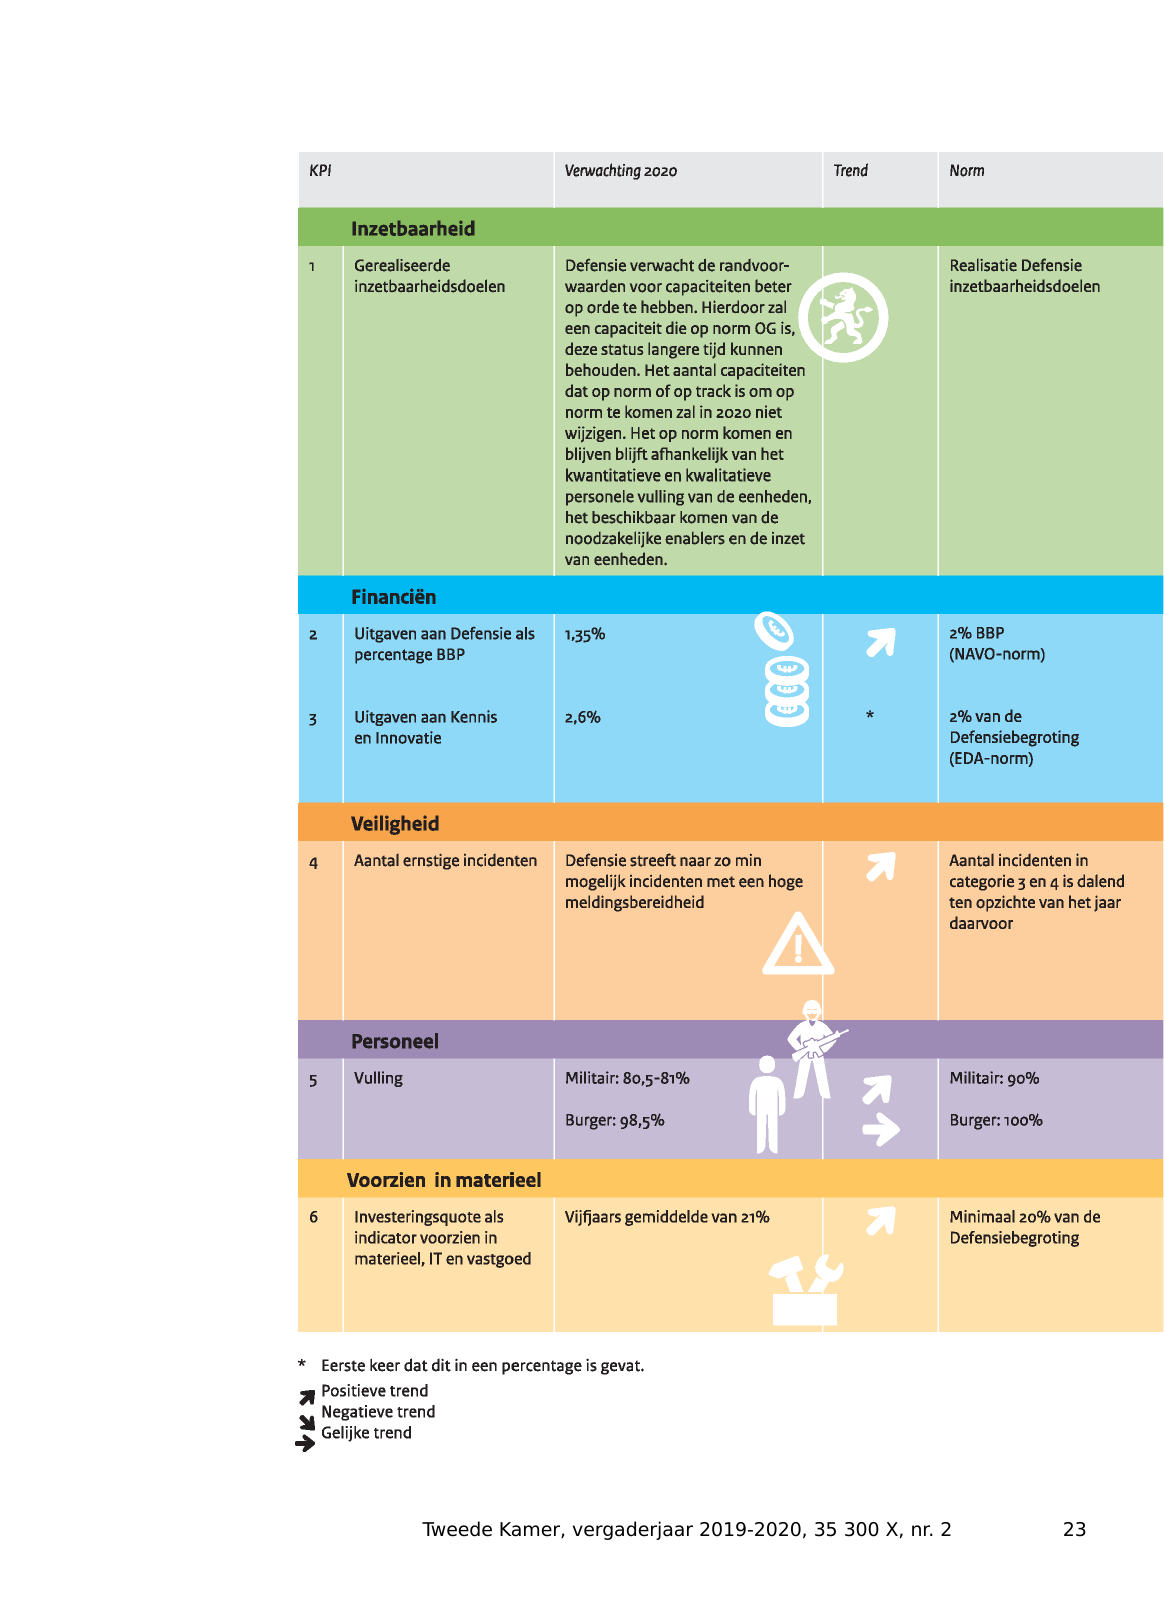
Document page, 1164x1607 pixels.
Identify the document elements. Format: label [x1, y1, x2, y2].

picture [353, 590, 359, 603]
picture [369, 594, 377, 603]
picture [416, 594, 424, 602]
picture [295, 152, 1164, 1452]
picture [427, 594, 435, 603]
picture [391, 594, 399, 603]
picture [380, 594, 387, 603]
